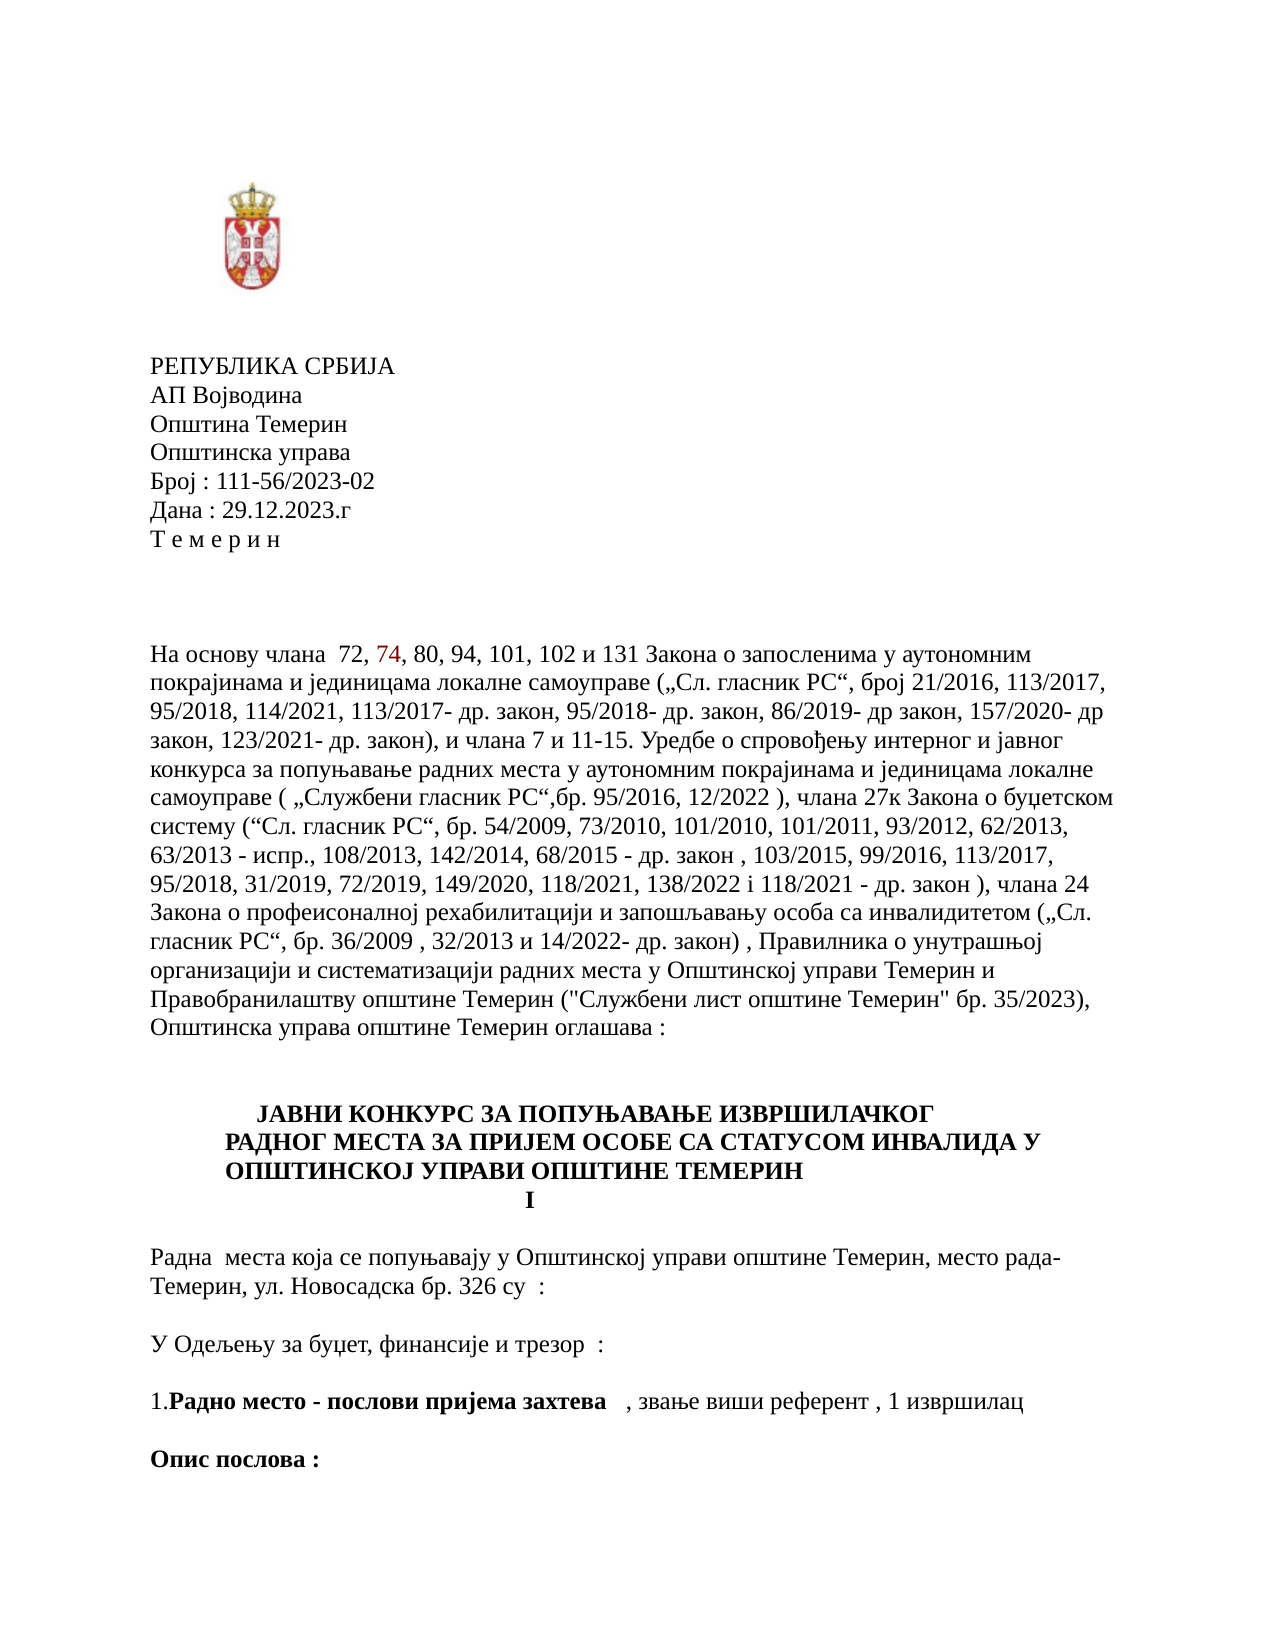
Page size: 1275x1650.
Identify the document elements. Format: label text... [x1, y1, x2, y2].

text Опис послова : [150, 1444, 1125, 1472]
text На основу члана 72, 74, 80, 94, 101, 102 и 131 Закона о запосленима у аутономним покрајинама и јединицама локалне самоуправе („Сл. гласник РС“, број 21/2016, 113/2017, 95/2018, 114/2021, 113/2017- др. закон, 95/2018- др. закон, 86/2019- др закон, 157/2020- др закон, 123/2021- др. закон), и члана 7 и 11-15. Уредбе о спровођењу интерног и јавног конкурса за попуњавање радних места у аутономним покрајинама и јединицама локалне самоуправе ( „Службени гласник РС“,бр. 95/2016, 12/2022 ), члана 27к Закона о буџетском систему (“Сл. гласник РС“, бр. 54/2009, 73/2010, 101/2010, 101/2011, 93/2012, 62/2013, 63/2013 - испр., 108/2013, 142/2014, 68/2015 - др. закон , 103/2015, 99/2016, 113/2017, 95/2018, 31/2019, 72/2019, 149/2020, 118/2021, 138/2022 i 118/2021 - др. закон ), члана 24 Закона о профеисоналној рехабилитацији и запошљавању особа са инвалидитетом („Сл. гласник РС“, бр. 36/2009 , 32/2013 и 14/2022- др. закон) , Правилникa о унутрашњој организацији и систематизацији радних места у Општинској управи Темерин и Правобранилаштву општине Темерин ("Службени лист општине Темерин" бр. 35/2023), Општинска управа општине Темерин оглашава : [150, 639, 1125, 1041]
text У Одељењу за буџет, финансије и трезор : [150, 1329, 1125, 1357]
text Број : 111-56/2023-02 [150, 466, 1125, 495]
text Радна места која се попуњавају у Општинској управи општине Темерин, место рада- Темерин, ул. Новосадска бр. 326 су : [150, 1242, 1125, 1300]
text РАДНОГ МЕСТА ЗА ПРИЈЕМ ОСОБЕ СА СТАТУСОМ ИНВАЛИДА У ОПШТИНСКОЈ УПРАВИ ОПШТИНЕ ТЕМЕРИН [225, 1127, 1125, 1185]
text ЈАВНИ КОНКУРС ЗА ПОПУЊАВАЊЕ ИЗВРШИЛАЧКОГ [150, 1099, 1125, 1127]
text Општинска управа [150, 437, 1125, 466]
text 1.Радно место - послови пријема захтева , звање виши референт , 1 извршилац [150, 1386, 1125, 1415]
text РЕПУБЛИКА СРБИЈА [150, 351, 1125, 380]
text Т е м е р и н [150, 524, 1125, 552]
text I [300, 1185, 1125, 1214]
text АП Војводина [150, 380, 1125, 409]
text Општина Темерин [150, 409, 1125, 437]
text Дана : 29.12.2023.г [150, 495, 1125, 524]
